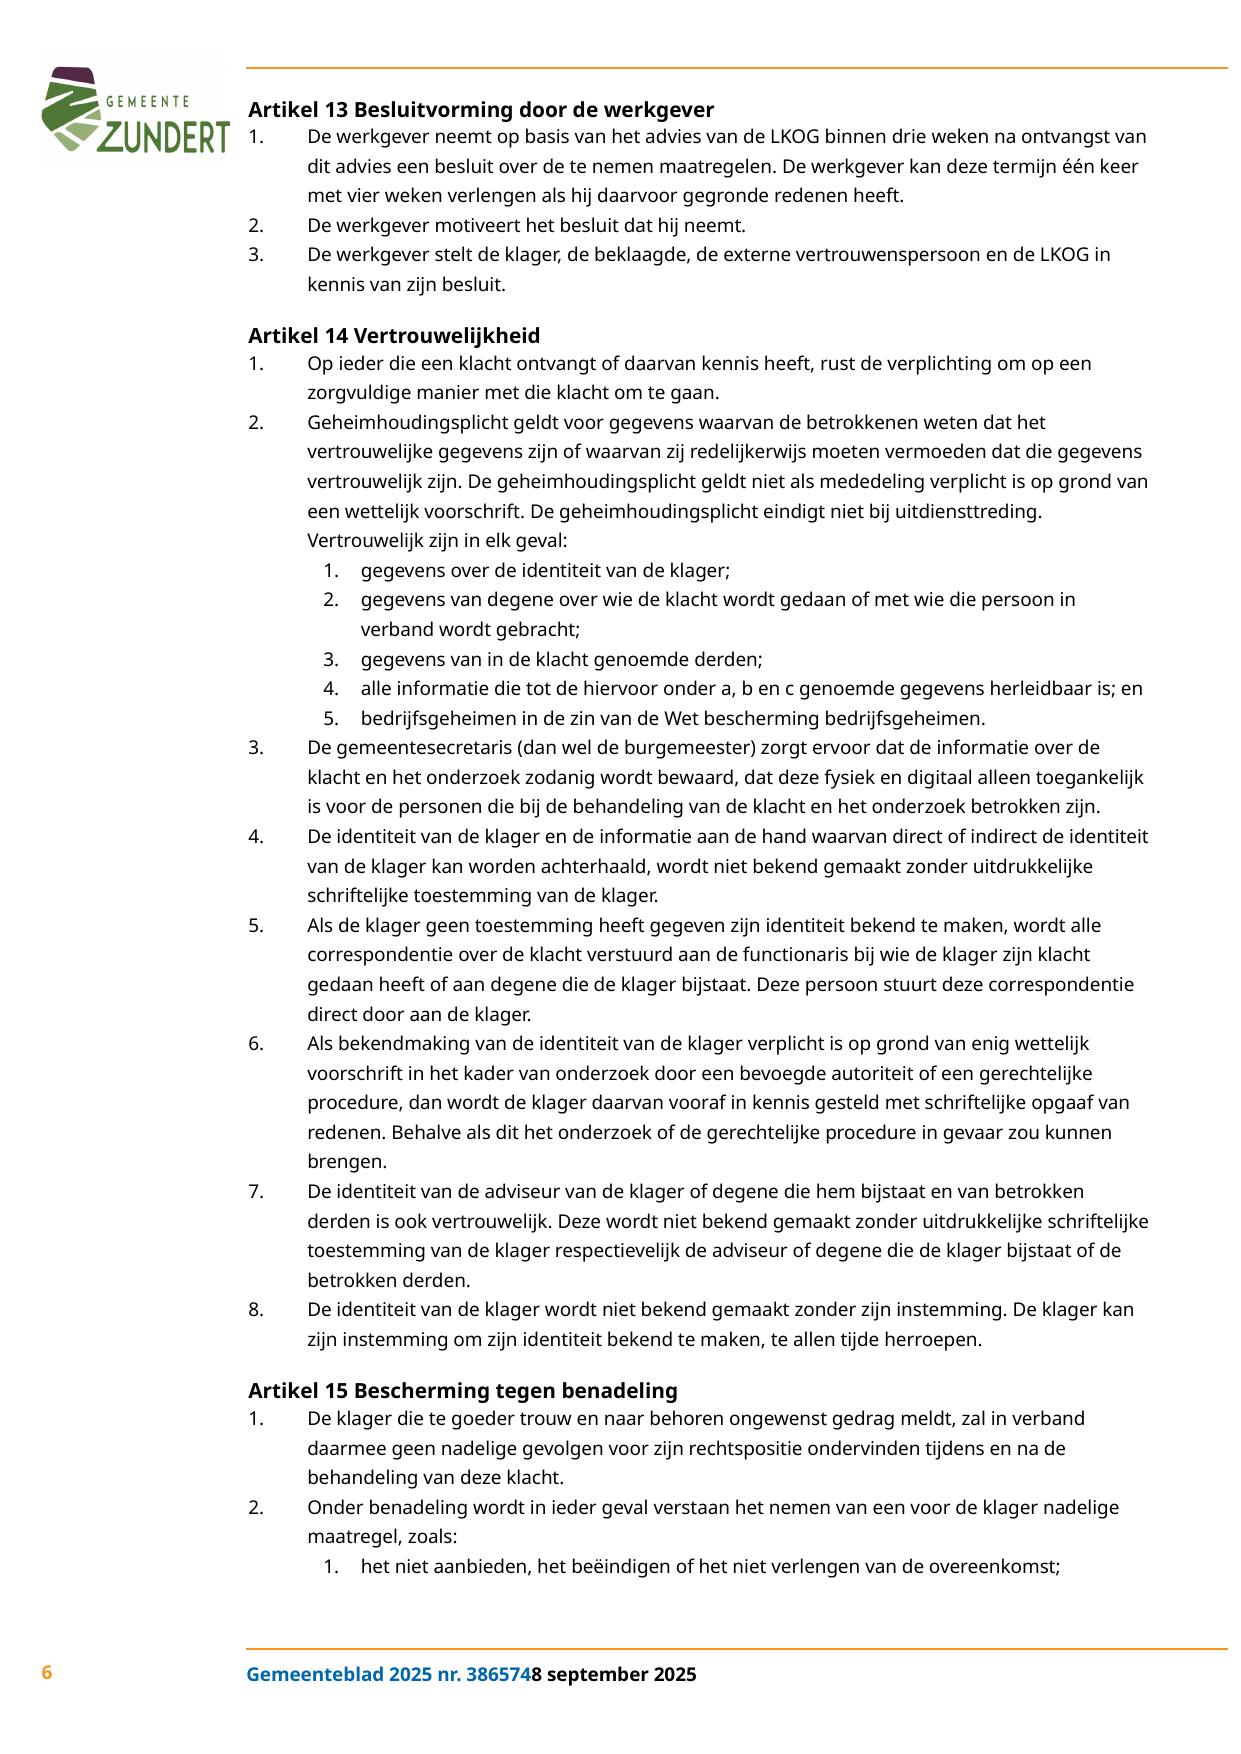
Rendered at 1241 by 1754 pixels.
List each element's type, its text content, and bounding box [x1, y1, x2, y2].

list De werkgever motiveert het besluit dat hij neemt. [248, 212, 1152, 238]
list Als bekendmaking van de identiteit van de klager verplicht is op grond van enig wettelijk voorschrift in het kader van onderzoek door een bevoegde autoriteit of een gerechtelijke procedure, dan wordt de klager daarvan vooraf in kennis gesteld met schriftelijke opgaaf van redenen. Behalve als dit het onderzoek of de gerechtelijke procedure in gevaar zou kunnen brengen. [248, 1030, 1152, 1174]
text Artikel 13 Besluitvorming door de werkgever [248, 95, 1152, 123]
text Artikel 14 Vertrouwelijkheid [248, 322, 1152, 350]
list De werkgever stelt de klager, de beklaagde, de externe vertrouwenspersoon en de LKOG in kennis van zijn besluit. [248, 242, 1152, 297]
list gegevens van in de klacht genoemde derden; [323, 646, 1152, 672]
list Vertrouwelijk zijn in elk geval: [248, 527, 1152, 553]
list bedrijfsgeheimen in de zin van de Wet bescherming bedrijfsgeheimen. [323, 705, 1152, 731]
list De identiteit van de klager wordt niet bekend gemaakt zonder zijn instemming. De klager kan zijn instemming om zijn identiteit bekend te maken, te allen tijde herroepen. [248, 1297, 1152, 1352]
text Artikel 15 Bescherming tegen benadeling [248, 1377, 1152, 1405]
list De klager die te goeder trouw en naar behoren ongewenst gedrag meldt, zal in verband daarmee geen nadelige gevolgen voor zijn rechtspositie ondervinden tijdens en na de behandeling van deze klacht. [248, 1405, 1152, 1490]
list gegevens van degene over wie de klacht wordt gedaan of met wie die persoon in verband wordt gebracht; [323, 587, 1152, 642]
list De identiteit van de klager en de informatie aan de hand waarvan direct of indirect de identiteit van de klager kan worden achterhaald, wordt niet bekend gemaakt zonder uitdrukkelijke schriftelijke toestemming van de klager. [248, 823, 1152, 908]
picture [41, 47, 231, 172]
list gegevens over de identiteit van de klager; [323, 557, 1152, 583]
list alle informatie die tot de hiervoor onder a, b en c genoemde gegevens herleidbaar is; en [323, 675, 1152, 701]
list De identiteit van de adviseur van de klager of degene die hem bijstaat en van betrokken derden is ook vertrouwelijk. Deze wordt niet bekend gemaakt zonder uitdrukkelijke schriftelijke toestemming van de klager respectievelijk de adviseur of degene die de klager bijstaat of de betrokken derden. [248, 1178, 1152, 1293]
list Onder benadeling wordt in ieder geval verstaan het nemen van een voor de klager nadelige maatregel, zoals: [248, 1494, 1152, 1549]
list De werkgever neemt op basis van het advies van de LKOG binnen drie weken na ontvangst van dit advies een besluit over de te nemen maatregelen. De werkgever kan deze termijn één keer met vier weken verlengen als hij daarvoor gegronde redenen heeft. [248, 123, 1152, 208]
list het niet aanbieden, het beëindigen of het niet verlengen van de overeenkomst; [323, 1553, 1152, 1579]
list Als de klager geen toestemming heeft gegeven zijn identiteit bekend te maken, wordt alle correspondentie over de klacht verstuurd aan de functionaris bij wie de klager zijn klacht gedaan heeft of aan degene die de klager bijstaat. Deze persoon stuurt deze correspondentie direct door aan de klager. [248, 912, 1152, 1027]
list De gemeentesecretaris (dan wel de burgemeester) zorgt ervoor dat de informatie over de klacht en het onderzoek zodanig wordt bewaard, dat deze fysiek en digitaal alleen toegankelijk is voor de personen die bij de behandeling van de klacht en het onderzoek betrokken zijn. [248, 734, 1152, 819]
list Op ieder die een klacht ontvangt of daarvan kennis heeft, rust de verplichting om op een zorgvuldige manier met die klacht om te gaan. [248, 350, 1152, 405]
list Geheimhoudingsplicht geldt voor gegevens waarvan de betrokkenen weten dat het vertrouwelijke gegevens zijn of waarvan zij redelijkerwijs moeten vermoeden dat die gegevens vertrouwelijk zijn. De geheimhoudingsplicht geldt niet als mededeling verplicht is op grond van een wettelijk voorschrift. De geheimhoudingsplicht eindigt niet bij uitdiensttreding. [248, 409, 1152, 524]
